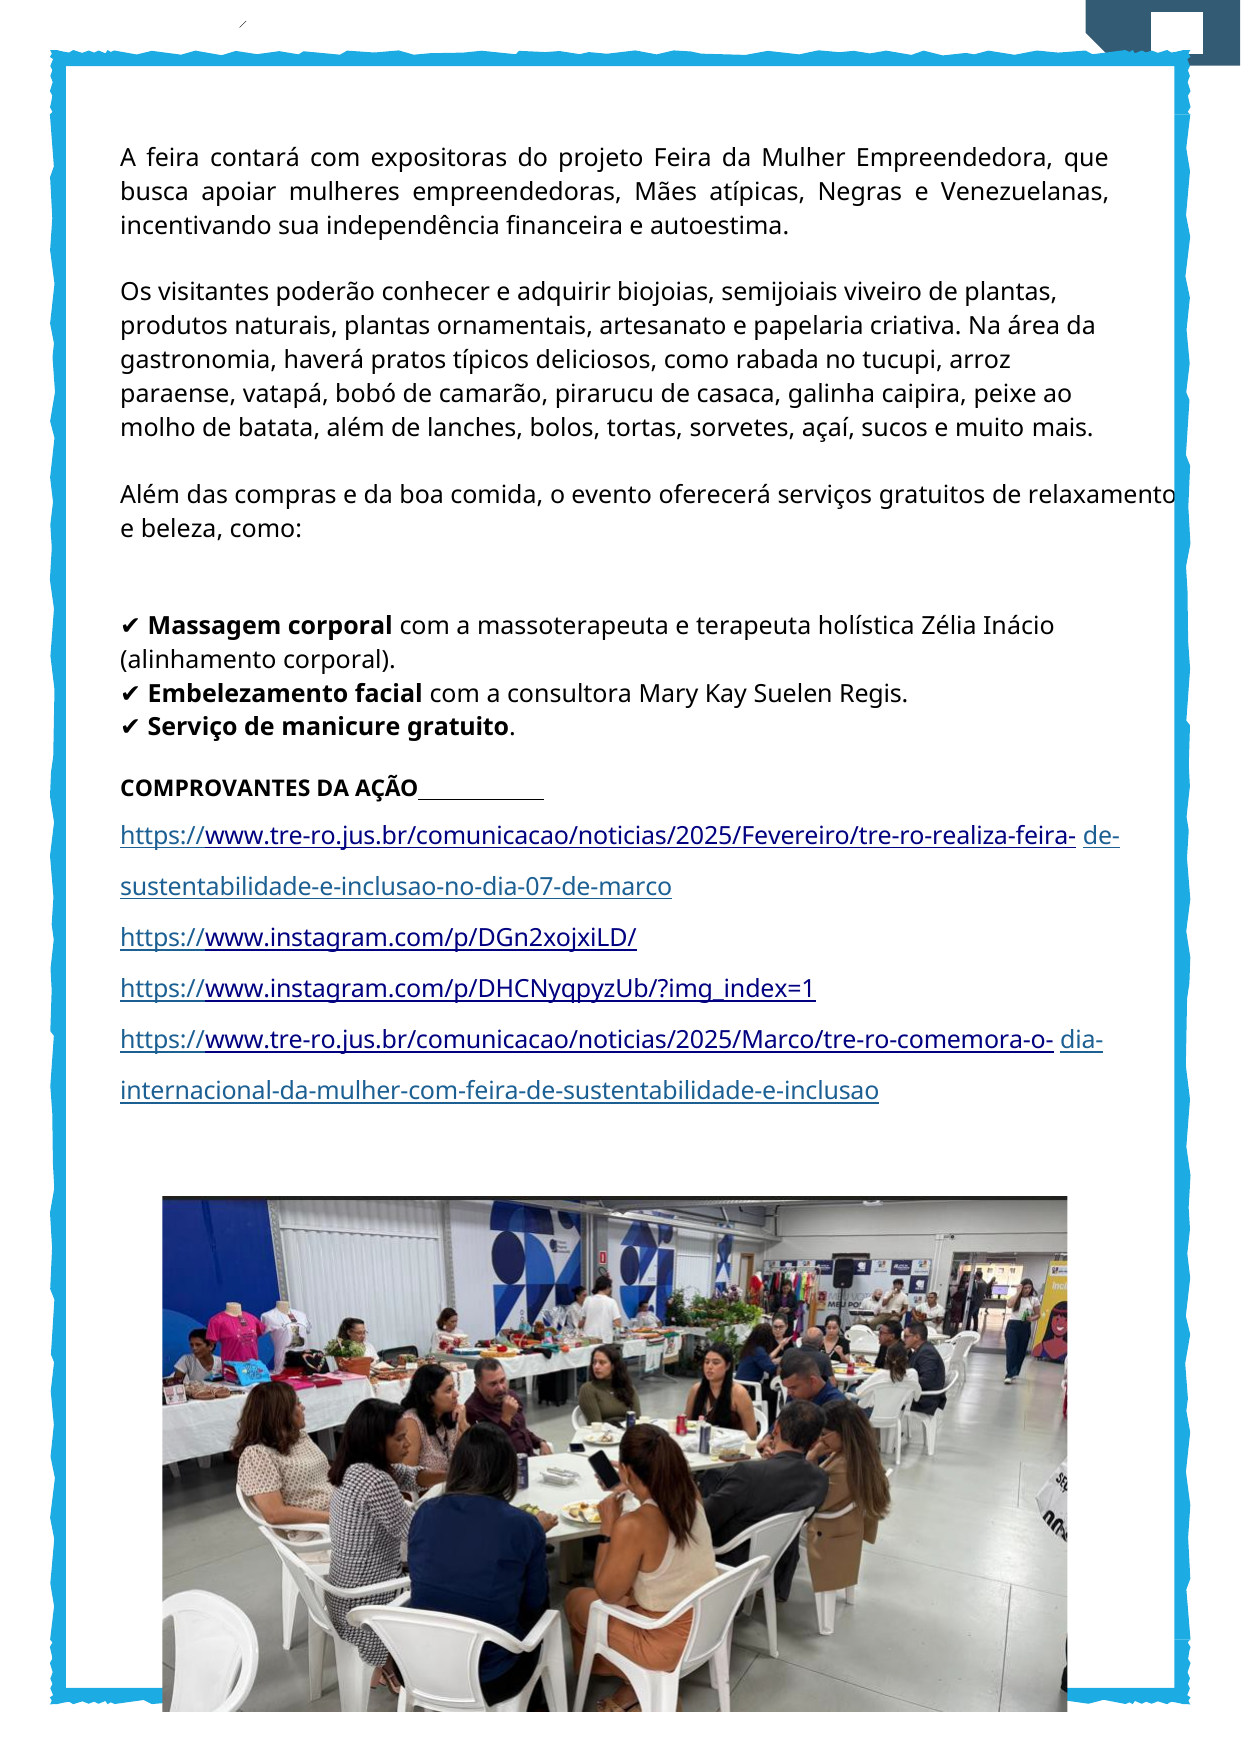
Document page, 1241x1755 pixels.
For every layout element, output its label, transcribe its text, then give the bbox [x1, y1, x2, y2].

text https://www.tre-ro.jus.br/comunicacao/noticias/2025/Marco/tre-ro-comemora-o- dia-internacional-da-mulher-com-feira-de-sustentabilidade-e-inclusao [120, 1022, 1110, 1107]
text Além das compras e da boa comida, o evento oferecerá serviços gratuitos de relaxamento e beleza, como: [120, 476, 1174, 544]
text Os visitantes poderão conhecer e adquirir biojoias, semijoiais viveiro de plantas, produtos naturais, plantas ornamentais, artesanato e papelaria criativa. Na área da gastronomia, haverá pratos típicos deliciosos, como rabada no tucupi, arroz paraense, vatapá, bobó de camarão, pirarucu de casaca, galinha caipira, peixe ao molho de batata, além de lanches, bolos, tortas, sorvetes, açaí, sucos e muito mais. [120, 274, 1119, 444]
text https://www.tre-ro.jus.br/comunicacao/noticias/2025/Fevereiro/tre-ro-realiza-feira- de-sustentabilidade-e-inclusao-no-dia-07-de-marco https://www.instagram.com/p/DGn2xojxiLD/ https://www.instagram.com/p/DHCNyqpyzUb/?img_index=1 [120, 818, 1121, 1005]
subtitle ✔ Serviço de manicure gratuito. [120, 708, 1174, 742]
text ✔ Embelezamento facial com a consultora Mary Kay Suelen Regis. [120, 676, 1174, 708]
text ✔ Massagem corporal com a massoterapeuta e terapeuta holística Zélia Inácio (alinhamento corporal). [120, 608, 1174, 676]
text COMPROVANTES DA AÇÃO [120, 772, 1174, 803]
text A feira contará com expositoras do projeto Feira da Mulher Empreendedora, que busca apoiar mulheres empreendedoras, Mães atípicas, Negras e Venezuelanas, incentivando sua independência financeira e autoestima. [120, 139, 1109, 241]
